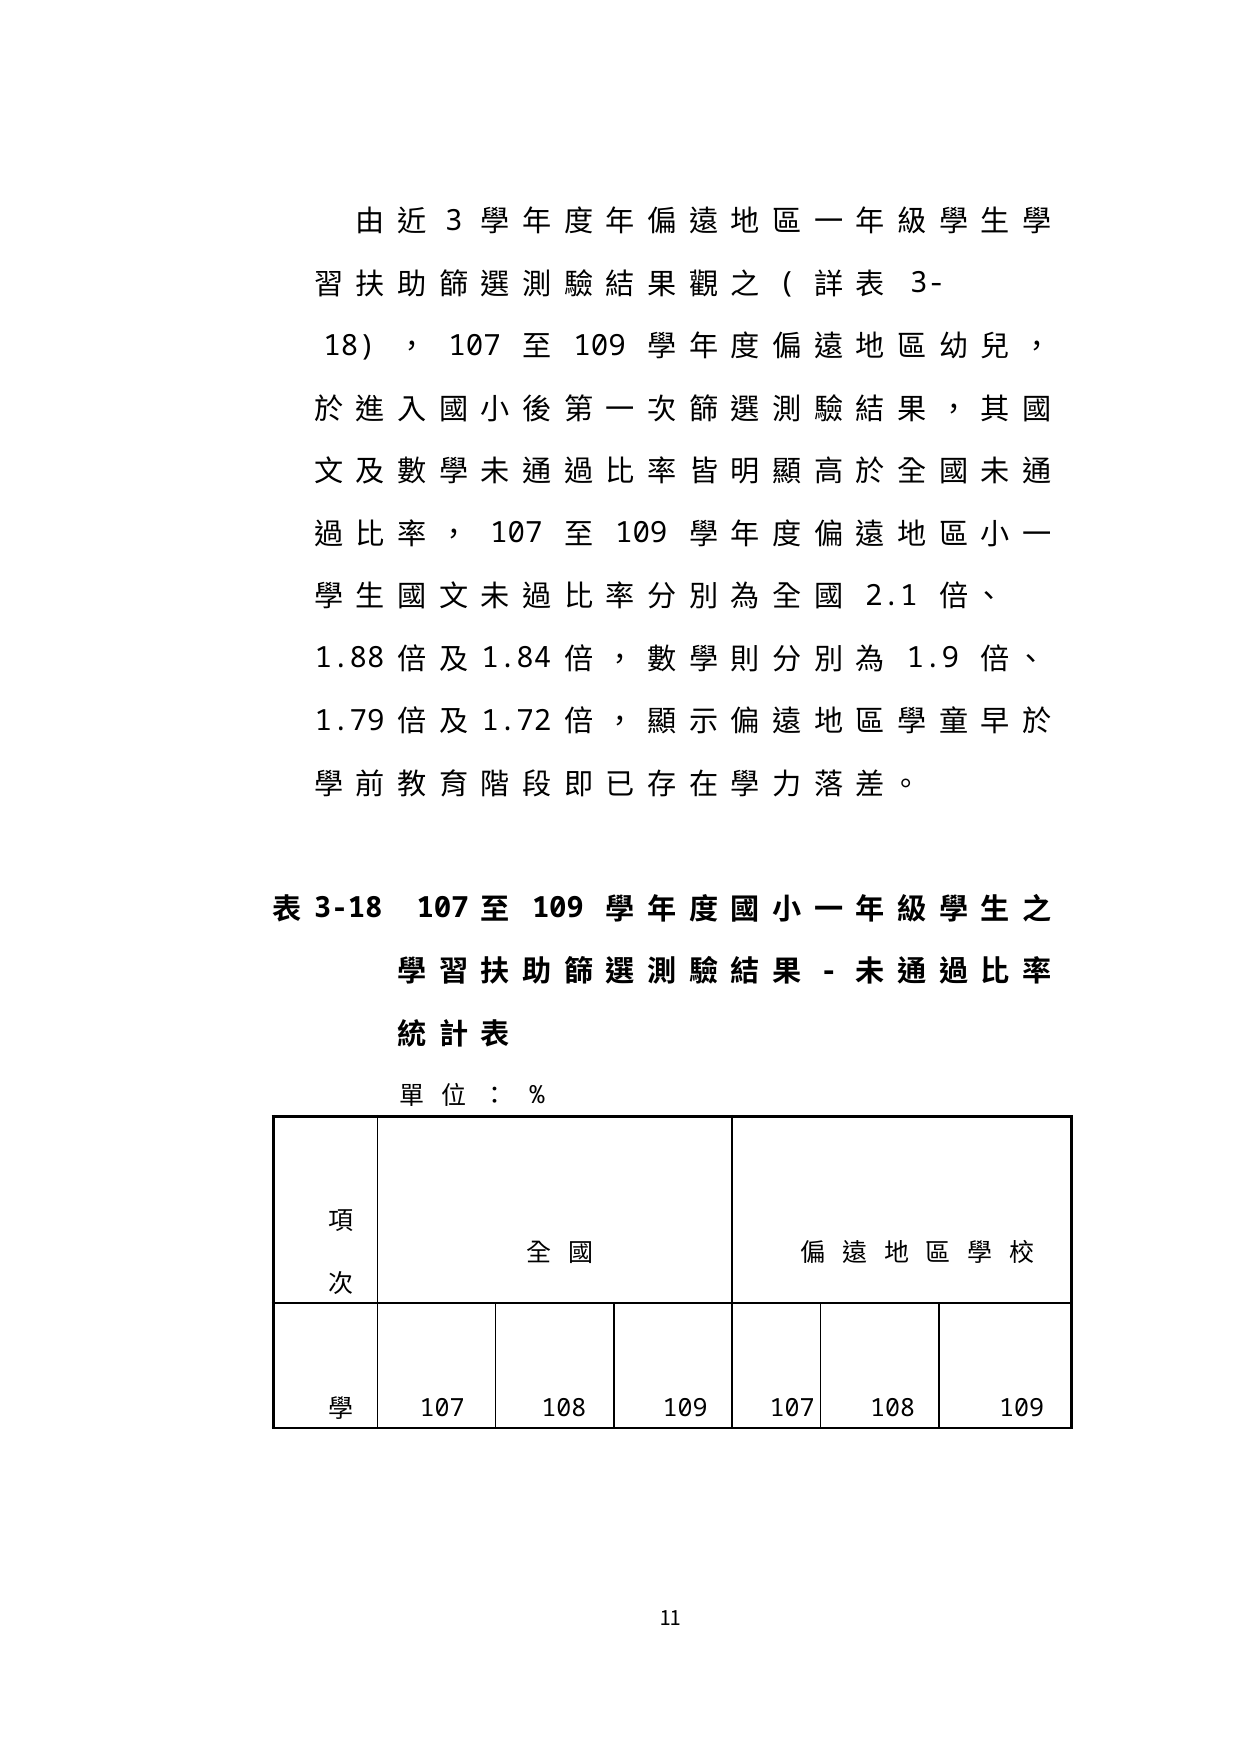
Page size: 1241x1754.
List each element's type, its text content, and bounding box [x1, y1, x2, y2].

table_cell 109 [615, 1304, 731, 1427]
table_cell 109 [940, 1304, 1070, 1427]
table_cell 108 [496, 1304, 613, 1427]
table_cell 107 [733, 1304, 820, 1427]
text 表3-18 107至109學年度國小一年級學生之學習扶助篩選測驗結果-未通過比率統計表 單位：% [259, 865, 1058, 1115]
table_cell 108 [821, 1304, 938, 1427]
table_header 項次 [275, 1118, 377, 1302]
table_cell 107 [378, 1304, 495, 1427]
table_cell 學 [275, 1304, 377, 1427]
text 由近3學年度年偏遠地區一年級學生學習扶助篩選測驗結果觀之(詳表3-18)，107至109學年度偏遠地區幼兒，於進入國小後第一次篩選測驗結果，其國文及數學未通過比率皆明顯高於全國未通過比率，107至109學年度偏遠地區小一學生國文未過比率分別為全國2.1倍、1.88倍及1.84倍，數學則分別為1.9倍、1.79倍及1.72倍，顯示偏遠地區學童早於學前教育階段即已存在學力落差。 [271, 177, 1058, 802]
table_header 偏遠地區學校 [733, 1118, 1070, 1302]
table_header 全國 [378, 1118, 731, 1302]
